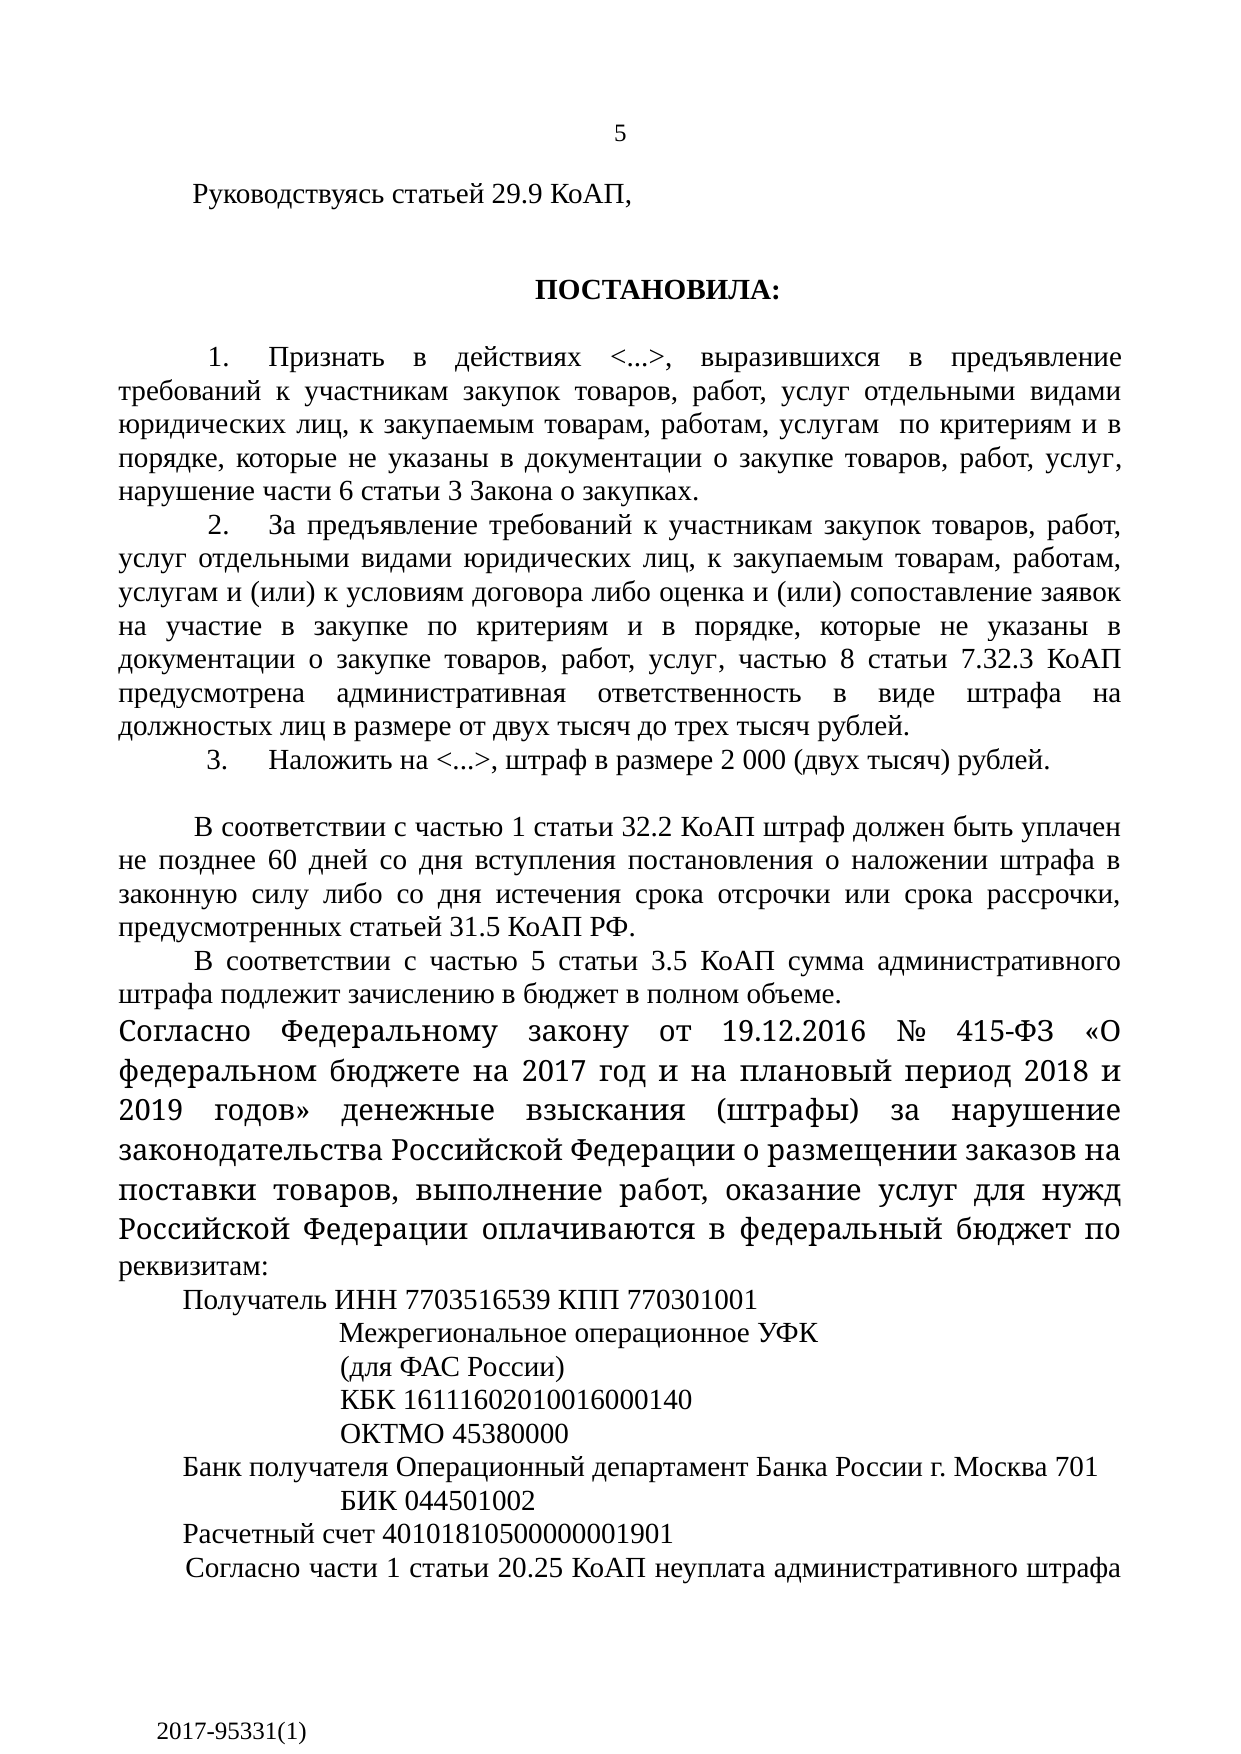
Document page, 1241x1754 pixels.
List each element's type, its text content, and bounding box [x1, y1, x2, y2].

text ПОСТАНОВИЛА: [118, 272, 1122, 306]
text (для ФАС России) [118, 1349, 1122, 1382]
text Межрегиональное операционное УФК [118, 1315, 1122, 1349]
text КБК 16111602010016000140 [118, 1382, 1122, 1416]
list Наложить на <...>, штраф в размере 2 000 (двух тысяч) рублей. [118, 742, 1122, 775]
text Банк получателя Операционный департамент Банка России г. Москва 701 [118, 1449, 1122, 1483]
text БИК 044501002 [118, 1483, 1122, 1517]
text Расчетный счет 40101810500000001901 [118, 1517, 1122, 1550]
text В соответствии с частью 1 статьи 32.2 КоАП штраф должен быть уплачен не позднее 60 дней со дня вступления постановления о наложении штрафа в законную силу либо со дня истечения срока отсрочки или срока рассрочки, предусмотренных статьей 31.5 КоАП РФ. [118, 809, 1122, 943]
text ОКТМО 45380000 [118, 1416, 1122, 1449]
text Руководствуясь статьей 29.9 КоАП, [118, 176, 1122, 210]
text В соответствии с частью 5 статьи 3.5 КоАП сумма административного штрафа подлежит зачислению в бюджет в полном объеме. [118, 943, 1122, 1010]
text Получатель ИНН 7703516539 КПП 770301001 [118, 1282, 1122, 1315]
text Согласно части 1 статьи 20.25 КоАП неуплата административного штрафа [118, 1550, 1122, 1584]
list Признать в действиях <...>, выразившихся в предъявление требований к участникам закупок товаров, работ, услуг отдельными видами юридических лиц, к закупаемым товарам, работам, услугам по критериям и в порядке, которые не указаны в документации о закупке товаров, работ, услуг, нарушение части 6 статьи 3 Закона о закупках. [118, 339, 1122, 507]
list За предъявление требований к участникам закупок товаров, работ, услуг отдельными видами юридических лиц, к закупаемым товарам, работам, услугам и (или) к условиям договора либо оценка и (или) сопоставление заявок на участие в закупке по критериям и в порядке, которые не указаны в документации о закупке товаров, работ, услуг, частью 8 статьи 7.32.3 КоАП предусмотрена административная ответственность в виде штрафа на должностых лиц в размере от двух тысяч до трех тысяч рублей. [118, 507, 1122, 742]
text Согласно Федеральному закону от 19.12.2016 № 415-ФЗ «О федеральном бюджете на 2017 год и на плановый период 2018 и 2019 годов» денежные взыскания (штрафы) за нарушение законодательства Российской Федерации о размещении заказов на поставки товаров, выполнение работ, оказание услуг для нужд Российской Федерации оплачиваются в федеральный бюджет по реквизитам: [118, 1010, 1122, 1282]
